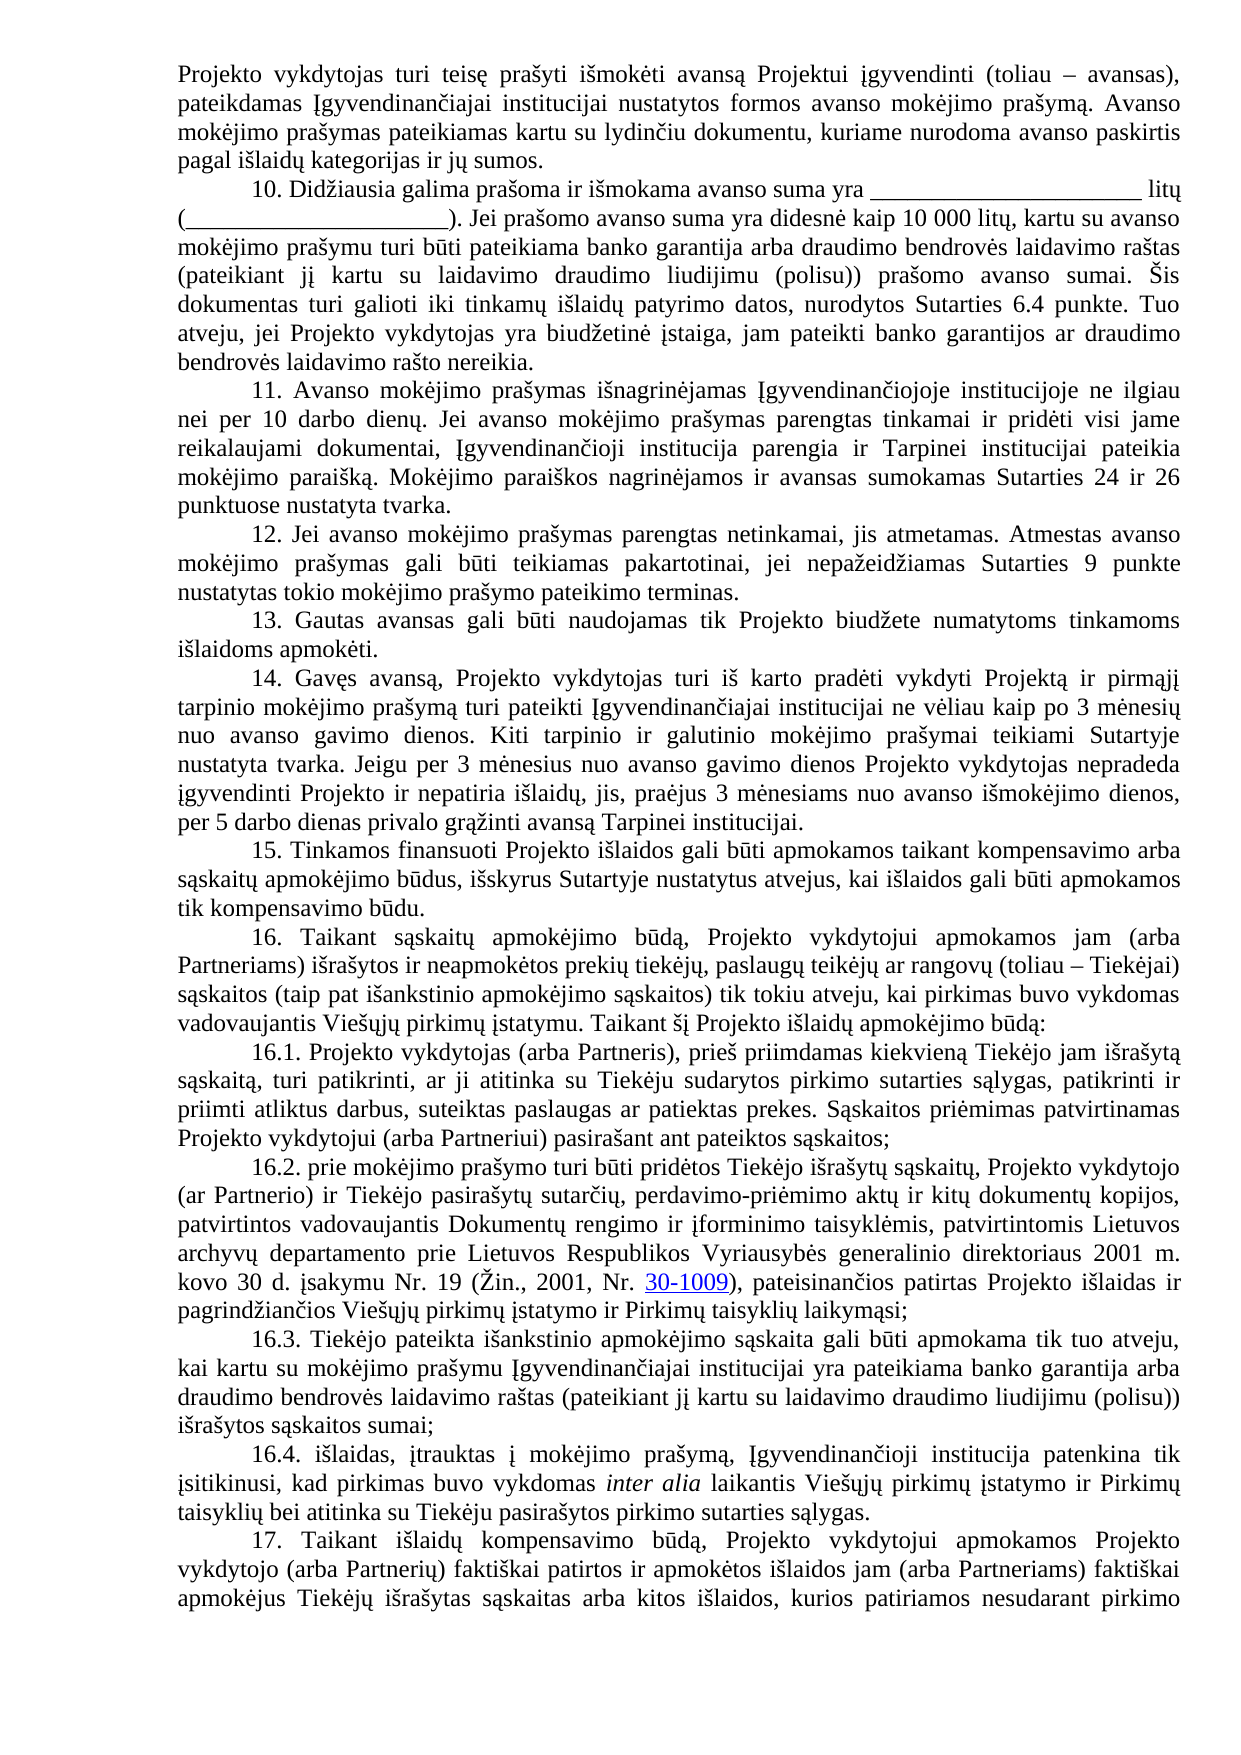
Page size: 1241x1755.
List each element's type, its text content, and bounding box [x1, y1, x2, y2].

text 16. Taikant sąskaitų apmokėjimo būdą, Projekto vykdytojui apmokamos jam (arba Partneriams) išrašytos ir neapmokėtos prekių tiekėjų, paslaugų teikėjų ar rangovų (toliau – Tiekėjai) sąskaitos (taip pat išankstinio apmokėjimo sąskaitos) tik tokiu atveju, kai pirkimas buvo vykdomas vadovaujantis Viešųjų pirkimų įstatymu. Taikant šį Projekto išlaidų apmokėjimo būdą: [177, 922, 1181, 1037]
text 14. Gavęs avansą, Projekto vykdytojas turi iš karto pradėti vykdyti Projektą ir pirmąjį tarpinio mokėjimo prašymą turi pateikti Įgyvendinančiajai institucijai ne vėliau kaip po 3 mėnesių nuo avanso gavimo dienos. Kiti tarpinio ir galutinio mokėjimo prašymai teikiami Sutartyje nustatyta tvarka. Jeigu per 3 mėnesius nuo avanso gavimo dienos Projekto vykdytojas nepradeda įgyvendinti Projekto ir nepatiria išlaidų, jis, praėjus 3 mėnesiams nuo avanso išmokėjimo dienos, per 5 darbo dienas privalo grąžinti avansą Tarpinei institucijai. [177, 663, 1181, 835]
text 11. Avanso mokėjimo prašymas išnagrinėjamas Įgyvendinančiojoje institucijoje ne ilgiau nei per 10 darbo dienų. Jei avanso mokėjimo prašymas parengtas tinkamai ir pridėti visi jame reikalaujami dokumentai, Įgyvendinančioji institucija parengia ir Tarpinei institucijai pateikia mokėjimo paraišką. Mokėjimo paraiškos nagrinėjamos ir avansas sumokamas Sutarties 24 ir 26 punktuose nustatyta tvarka. [177, 375, 1181, 519]
text 15. Tinkamos finansuoti Projekto išlaidos gali būti apmokamos taikant kompensavimo arba sąskaitų apmokėjimo būdus, išskyrus Sutartyje nustatytus atvejus, kai išlaidos gali būti apmokamos tik kompensavimo būdu. [177, 835, 1181, 922]
text 16.3. Tiekėjo pateikta išankstinio apmokėjimo sąskaita gali būti apmokama tik tuo atveju, kai kartu su mokėjimo prašymu Įgyvendinančiajai institucijai yra pateikiama banko garantija arba draudimo bendrovės laidavimo raštas (pateikiant jį kartu su laidavimo draudimo liudijimu (polisu)) išrašytos sąskaitos sumai; [177, 1324, 1181, 1439]
text 16.1. Projekto vykdytojas (arba Partneris), prieš priimdamas kiekvieną Tiekėjo jam išrašytą sąskaitą, turi patikrinti, ar ji atitinka su Tiekėju sudarytos pirkimo sutarties sąlygas, patikrinti ir priimti atliktus darbus, suteiktas paslaugas ar patiektas prekes. Sąskaitos priėmimas patvirtinamas Projekto vykdytojui (arba Partneriui) pasirašant ant pateiktos sąskaitos; [177, 1037, 1181, 1152]
text 13. Gautas avansas gali būti naudojamas tik Projekto biudžete numatytoms tinkamoms išlaidoms apmokėti. [177, 605, 1181, 663]
text 16.2. prie mokėjimo prašymo turi būti pridėtos Tiekėjo išrašytų sąskaitų, Projekto vykdytojo (ar Partnerio) ir Tiekėjo pasirašytų sutarčių, perdavimo-priėmimo aktų ir kitų dokumentų kopijos, patvirtintos vadovaujantis Dokumentų rengimo ir įforminimo taisyklėmis, patvirtintomis Lietuvos archyvų departamento prie Lietuvos Respublikos Vyriausybės generalinio direktoriaus 2001 m. kovo 30 d. įsakymu Nr. 19 (Žin., 2001, Nr. 30-1009), pateisinančios patirtas Projekto išlaidas ir pagrindžiančios Viešųjų pirkimų įstatymo ir Pirkimų taisyklių laikymąsi; [177, 1152, 1181, 1324]
text 12. Jei avanso mokėjimo prašymas parengtas netinkamai, jis atmetamas. Atmestas avanso mokėjimo prašymas gali būti teikiamas pakartotinai, jei nepažeidžiamas Sutarties 9 punkte nustatytas tokio mokėjimo prašymo pateikimo terminas. [177, 519, 1181, 605]
text 17. Taikant išlaidų kompensavimo būdą, Projekto vykdytojui apmokamos Projekto vykdytojo (arba Partnerių) faktiškai patirtos ir apmokėtos išlaidos jam (arba Partneriams) faktiškai apmokėjus Tiekėjų išrašytas sąskaitas arba kitos išlaidos, kurios patiriamos nesudarant pirkimo [177, 1525, 1181, 1612]
text 16.4. išlaidas, įtrauktas į mokėjimo prašymą, Įgyvendinančioji institucija patenkina tik įsitikinusi, kad pirkimas buvo vykdomas inter alia laikantis Viešųjų pirkimų įstatymo ir Pirkimų taisyklių bei atitinka su Tiekėju pasirašytos pirkimo sutarties sąlygas. [177, 1439, 1181, 1525]
text (_____________________). Jei prašomo avanso suma yra didesnė kaip 10 000 litų, kartu su avanso mokėjimo prašymu turi būti pateikiama banko garantija arba draudimo bendrovės laidavimo raštas (pateikiant jį kartu su laidavimo draudimo liudijimu (polisu)) prašomo avanso sumai. Šis dokumentas turi galioti iki tinkamų išlaidų patyrimo datos, nurodytos Sutarties 6.4 punkte. Tuo atveju, jei Projekto vykdytojas yra biudžetinė įstaiga, jam pateikti banko garantijos ar draudimo bendrovės laidavimo rašto nereikia. [177, 203, 1181, 375]
text 10. Didžiausia galima prašoma ir išmokama avanso suma yra litų [177, 174, 1181, 203]
text Projekto vykdytojas turi teisę prašyti išmokėti avansą Projektui įgyvendinti (toliau – avansas), pateikdamas Įgyvendinančiajai institucijai nustatytos formos avanso mokėjimo prašymą. Avanso mokėjimo prašymas pateikiamas kartu su lydinčiu dokumentu, kuriame nurodoma avanso paskirtis pagal išlaidų kategorijas ir jų sumos. [177, 59, 1181, 174]
